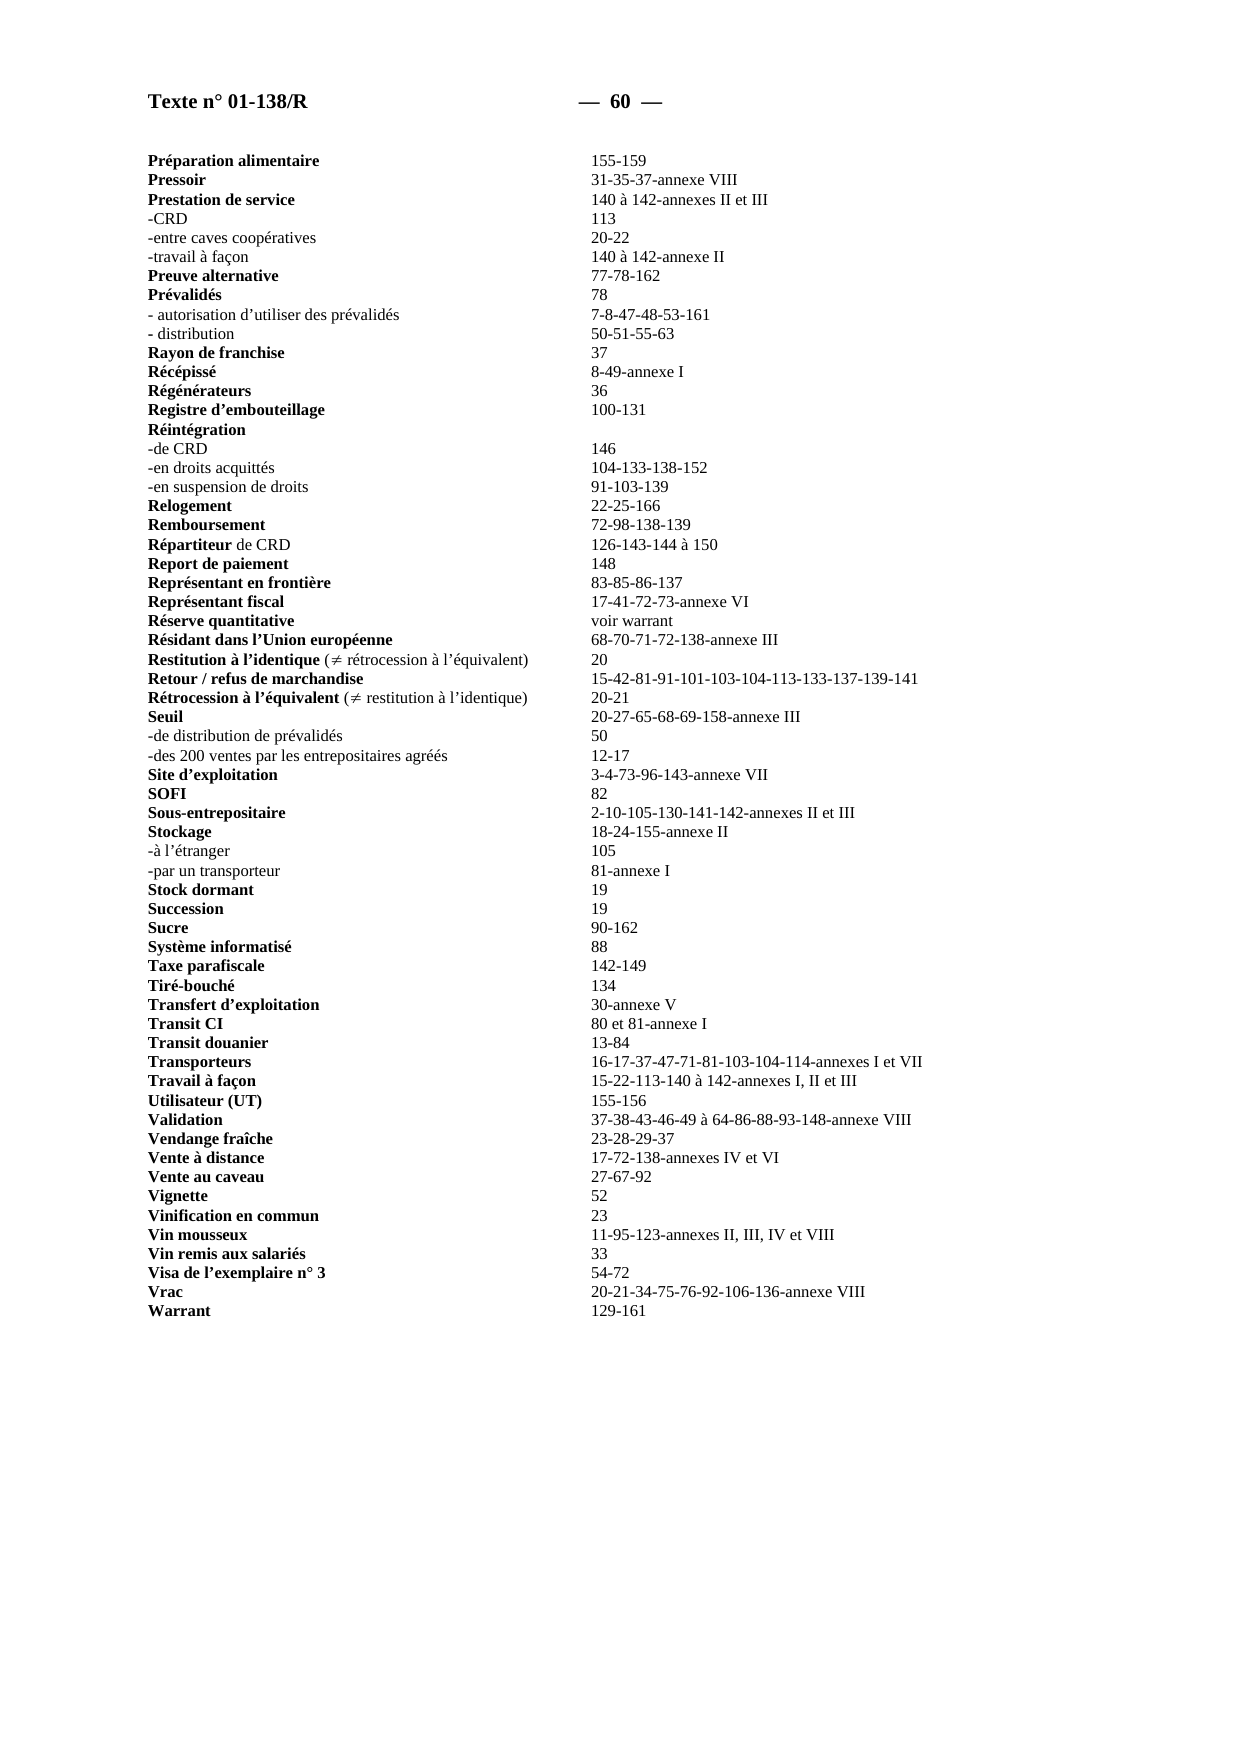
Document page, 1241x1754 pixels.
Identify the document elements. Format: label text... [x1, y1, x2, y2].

text Vinification en commun 23 [148, 1205, 1092, 1224]
text Résidant dans l’Union européenne 68-70-71-72-138-annexe III [148, 630, 1092, 649]
list de distribution de prévalidés 50 [148, 726, 1092, 745]
text Visa de l’exemplaire n° 3 54-72 [148, 1263, 1092, 1282]
list en suspension de droits 91-103-139 [148, 477, 1092, 496]
list par un transporteur 81-annexe I [148, 860, 1092, 879]
text Représentant fiscal 17-41-72-73-annexe VI [148, 592, 1092, 611]
text Succession 19 [148, 899, 1092, 918]
list à l’étranger 105 [148, 841, 1092, 860]
text Transporteurs 16-17-37-47-71-81-103-104-114-annexes I et VII [148, 1052, 1092, 1071]
text Sucre 90-162 [148, 918, 1092, 937]
text Vendange fraîche 23-28-29-37 [148, 1129, 1092, 1148]
text Vin mousseux 11-95-123-annexes II, III, IV et VIII [148, 1224, 1092, 1244]
text Site d’exploitation 3-4-73-96-143-annexe VII [148, 764, 1092, 784]
text Vente au caveau 27-67-92 [148, 1167, 1092, 1186]
list travail à façon 140 à 142-annexe II [148, 247, 1092, 266]
list en droits acquittés 104-133-138-152 [148, 458, 1092, 477]
text Warrant 129-161 [148, 1301, 1092, 1320]
text Utilisateur (UT) 155-156 [148, 1090, 1092, 1109]
subtitle - distribution 50-51-55-63 [148, 323, 1092, 343]
text Régénérateurs 36 [148, 381, 1092, 400]
text Pressoir 31-35-37-annexe VIII [148, 170, 1092, 189]
list CRD 113 [148, 208, 1092, 228]
list des 200 ventes par les entrepositaires agréés 12-17 [148, 745, 1092, 764]
text Représentant en frontière 83-85-86-137 [148, 573, 1092, 592]
text SOFI 82 [148, 784, 1092, 803]
text Répartiteur de CRD 126-143-144 à 150 [148, 534, 1092, 553]
text Vin remis aux salariés 33 [148, 1244, 1092, 1263]
subtitle - autorisation d’utiliser des prévalidés 7-8-47-48-53-161 [148, 304, 1092, 323]
text Préparation alimentaire 155-159 [148, 151, 1092, 170]
text Rétrocession à l’équivalent ( restitution à l’identique) 20-21 [148, 688, 1092, 707]
text Restitution à l’identique ( rétrocession à l’équivalent) 20 [148, 649, 1092, 669]
text Rayon de franchise 37 [148, 343, 1092, 362]
text Tiré-bouché 134 [148, 975, 1092, 994]
list de CRD 146 [148, 438, 1092, 458]
text Vignette 52 [148, 1186, 1092, 1205]
subtitle Prévalidés 78 [148, 285, 1092, 304]
list entre caves coopératives 20-22 [148, 228, 1092, 247]
text Remboursement 72-98-138-139 [148, 515, 1092, 534]
text Retour / refus de marchandise 15-42-81-91-101-103-104-113-133-137-139-141 [148, 669, 1092, 688]
subtitle Stock dormant 19 [148, 879, 1092, 899]
subtitle Vrac 20-21-34-75-76-92-106-136-annexe VIII [148, 1282, 1092, 1301]
text Système informatisé 88 [148, 937, 1092, 956]
subtitle Report de paiement 148 [148, 553, 1092, 573]
text Relogement 22-25-166 [148, 496, 1092, 515]
text Stockage 18-24-155-annexe II [148, 822, 1092, 841]
text Travail à façon 15-22-113-140 à 142-annexes I, II et III [148, 1071, 1092, 1090]
text Sous-entrepositaire 2-10-105-130-141-142-annexes II et III [148, 803, 1092, 822]
subtitle Prestation de service 140 à 142-annexes II et III [148, 189, 1092, 208]
subtitle Seuil 20-27-65-68-69-158-annexe III [148, 707, 1092, 726]
text Validation 37-38-43-46-49 à 64-86-88-93-148-annexe VIII [148, 1109, 1092, 1129]
text Transit douanier 13-84 [148, 1033, 1092, 1052]
text Registre d’embouteillage 100-131 [148, 400, 1092, 419]
text Réserve quantitative voir warrant [148, 611, 1092, 630]
text Réintégration [148, 419, 1092, 438]
text Transit CI 80 et 81-annexe I [148, 1014, 1092, 1033]
text Taxe parafiscale 142-149 [148, 956, 1092, 975]
text Récépissé 8-49-annexe I [148, 362, 1092, 381]
text Transfert d’exploitation 30-annexe V [148, 994, 1092, 1014]
subtitle Preuve alternative 77-78-162 [148, 266, 1092, 285]
text Vente à distance 17-72-138-annexes IV et VI [148, 1148, 1092, 1167]
